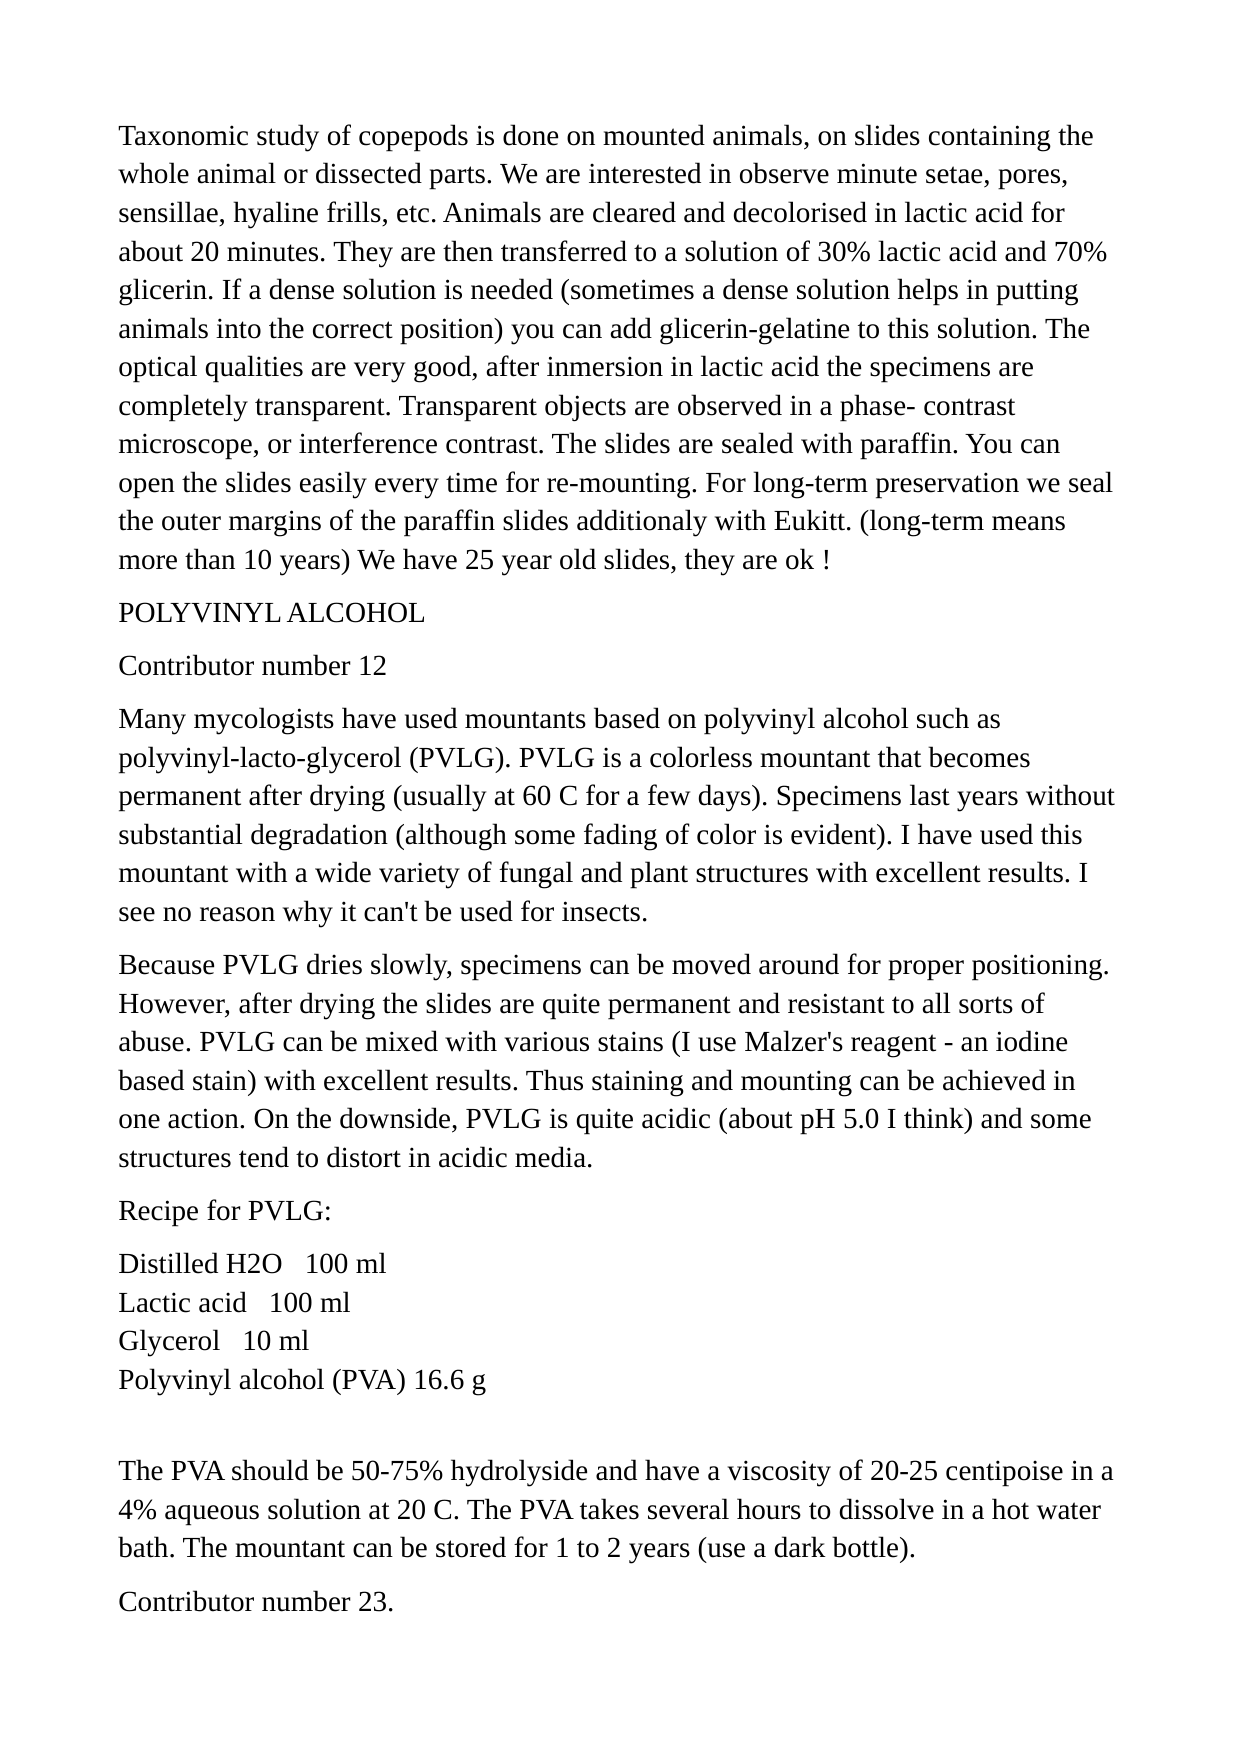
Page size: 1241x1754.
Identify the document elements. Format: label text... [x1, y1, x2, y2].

text POLYVINYL ALCOHOL [118, 595, 1122, 629]
text Because PVLG dries slowly, specimens can be moved around for proper positioning. However, after drying the slides are quite permanent and resistant to all sorts of abuse. PVLG can be mixed with various stains (I use Malzer's reagent - an iodine based stain) with excellent results. Thus staining and mounting can be achieved in one action. On the downside, PVLG is quite acidic (about pH 5.0 I think) and some structures tend to distort in acidic media. [118, 947, 1122, 1173]
text Recipe for PVLG: [118, 1193, 1122, 1227]
text Taxonomic study of copepods is done on mounted animals, on slides containing the whole animal or dissected parts. We are interested in observe minute setae, pores, sensillae, hyaline frills, etc. Animals are cleared and decolorised in lactic acid for about 20 minutes. They are then transferred to a solution of 30% lactic acid and 70% glicerin. If a dense solution is needed (sometimes a dense solution helps in putting animals into the correct position) you can add glicerin-gelatine to this solution. The optical qualities are very good, after inmersion in lactic acid the specimens are completely transparent. Transparent objects are observed in a phase- contrast microscope, or interference contrast. The slides are sealed with paraffin. You can open the slides easily every time for re-mounting. For long-term preservation we seal the outer margins of the paraffin slides additionaly with Eukitt. (long-term means more than 10 years) We have 25 year old slides, they are ok ! [118, 118, 1122, 576]
text The PVA should be 50-75% hydrolyside and have a viscosity of 20-25 centipoise in a 4% aqueous solution at 20 C. The PVA takes several hours to dissolve in a hot water bath. The mountant can be stored for 1 to 2 years (use a dark bottle). [118, 1453, 1122, 1564]
text Contributor number 12 [118, 648, 1122, 682]
text Distilled H2O 100 ml Lactic acid 100 ml Glycerol 10 ml Polyvinyl alcohol (PVA) 16.6 g [118, 1246, 1122, 1434]
text Many mycologists have used mountants based on polyvinyl alcohol such as polyvinyl-lacto-glycerol (PVLG). PVLG is a colorless mountant that becomes permanent after drying (usually at 60 C for a few days). Specimens last years without substantial degradation (although some fading of color is evident). I have used this mountant with a wide variety of fungal and plant structures with excellent results. I see no reason why it can't be used for insects. [118, 701, 1122, 928]
text Contributor number 23. [118, 1584, 1122, 1617]
